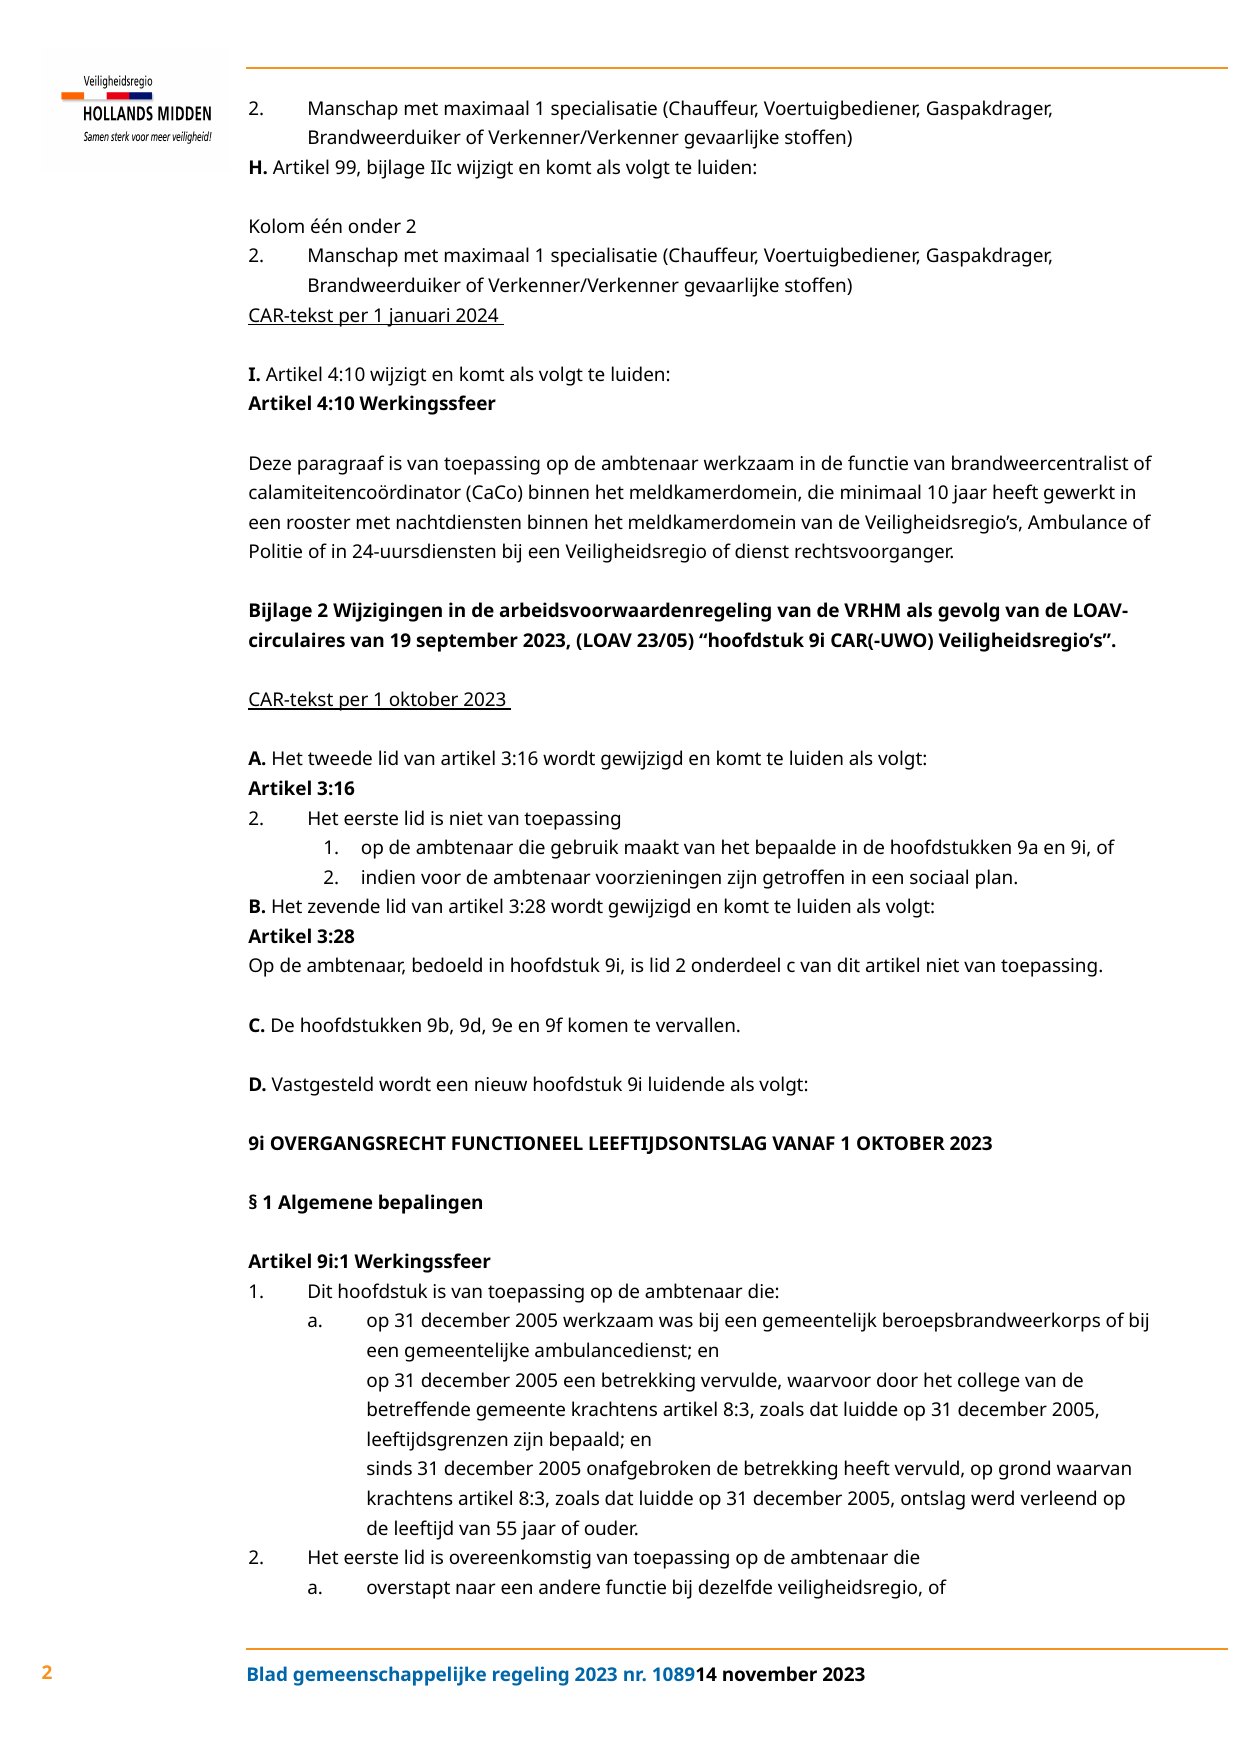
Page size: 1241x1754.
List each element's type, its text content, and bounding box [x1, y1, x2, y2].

picture [41, 47, 231, 172]
text Kolom één onder 2 [248, 213, 1152, 239]
text § 1 Algemene bepalingen [248, 1189, 1152, 1215]
text Artikel 4:10 Werkingssfeer [248, 391, 1152, 416]
list Manschap met maximaal 1 specialisatie (Chauffeur, Voertuigbediener, Gaspakdrager, Brandweerduiker of Verkenner/Verkenner gevaarlijke stoffen) [248, 243, 1152, 298]
text Artikel 9i:1 Werkingssfeer [248, 1248, 1152, 1274]
list Manschap met maximaal 1 specialisatie (Chauffeur, Voertuigbediener, Gaspakdrager, Brandweerduiker of Verkenner/Verkenner gevaarlijke stoffen) [248, 95, 1152, 150]
list Het eerste lid is overeenkomstig van toepassing op de ambtenaar die [248, 1544, 1152, 1570]
text C. De hoofdstukken 9b, 9d, 9e en 9f komen te vervallen. [248, 1012, 1152, 1038]
text Artikel 3:28 [248, 923, 1152, 949]
text CAR-tekst per 1 oktober 2023 [248, 686, 1152, 712]
text Deze paragraaf is van toepassing op de ambtenaar werkzaam in de functie van brandweercentralist of calamiteitencoördinator (CaCo) binnen het meldkamerdomein, die minimaal 10 jaar heeft gewerkt in een rooster met nachtdiensten binnen het meldkamerdomein van de Veiligheidsregio’s, Ambulance of Politie of in 24-uursdiensten bij een Veiligheidsregio of dienst rechtsvoorganger. [248, 450, 1152, 564]
list Het eerste lid is niet van toepassing [248, 805, 1152, 831]
text D. Vastgesteld wordt een nieuw hoofdstuk 9i luidende als volgt: [248, 1071, 1152, 1097]
list indien voor de ambtenaar voorzieningen zijn getroffen in een sociaal plan. [323, 864, 1152, 890]
text 9i OVERGANGSRECHT FUNCTIONEEL LEEFTIJDSONTSLAG VANAF 1 OKTOBER 2023 [248, 1130, 1152, 1156]
text Bijlage 2 Wijzigingen in de arbeidsvoorwaardenregeling van de VRHM als gevolg van de LOAV-circulaires van 19 september 2023, (LOAV 23/05) “hoofdstuk 9i CAR(-UWO) Veiligheidsregio’s”. [248, 598, 1152, 653]
list sinds 31 december 2005 onafgebroken de betrekking heeft vervuld, op grond waarvan krachtens artikel 8:3, zoals dat luidde op 31 december 2005, ontslag werd verleend op de leeftijd van 55 jaar of ouder. [307, 1456, 1152, 1541]
list op 31 december 2005 een betrekking vervulde, waarvoor door het college van de betreffende gemeente krachtens artikel 8:3, zoals dat luidde op 31 december 2005, leeftijdsgrenzen zijn bepaald; en [307, 1367, 1152, 1452]
text B. Het zevende lid van artikel 3:28 wordt gewijzigd en komt te luiden als volgt: [248, 893, 1152, 919]
list Dit hoofdstuk is van toepassing op de ambtenaar die: [248, 1278, 1152, 1304]
text I. Artikel 4:10 wijzigt en komt als volgt te luiden: [248, 361, 1152, 387]
list op de ambtenaar die gebruik maakt van het bepaalde in de hoofdstukken 9a en 9i, of [323, 834, 1152, 860]
list overstapt naar een andere functie bij dezelfde veiligheidsregio, of [307, 1574, 1152, 1600]
list op 31 december 2005 werkzaam was bij een gemeentelijk beroepsbrandweerkorps of bij een gemeentelijke ambulancedienst; en [307, 1308, 1152, 1363]
text H. Artikel 99, bijlage IIc wijzigt en komt als volgt te luiden: [248, 154, 1152, 180]
text Op de ambtenaar, bedoeld in hoofdstuk 9i, is lid 2 onderdeel c van dit artikel niet van toepassing. [248, 953, 1152, 978]
text Artikel 3:16 [248, 775, 1152, 801]
text A. Het tweede lid van artikel 3:16 wordt gewijzigd en komt te luiden als volgt: [248, 746, 1152, 771]
text CAR-tekst per 1 januari 2024 [248, 302, 1152, 328]
